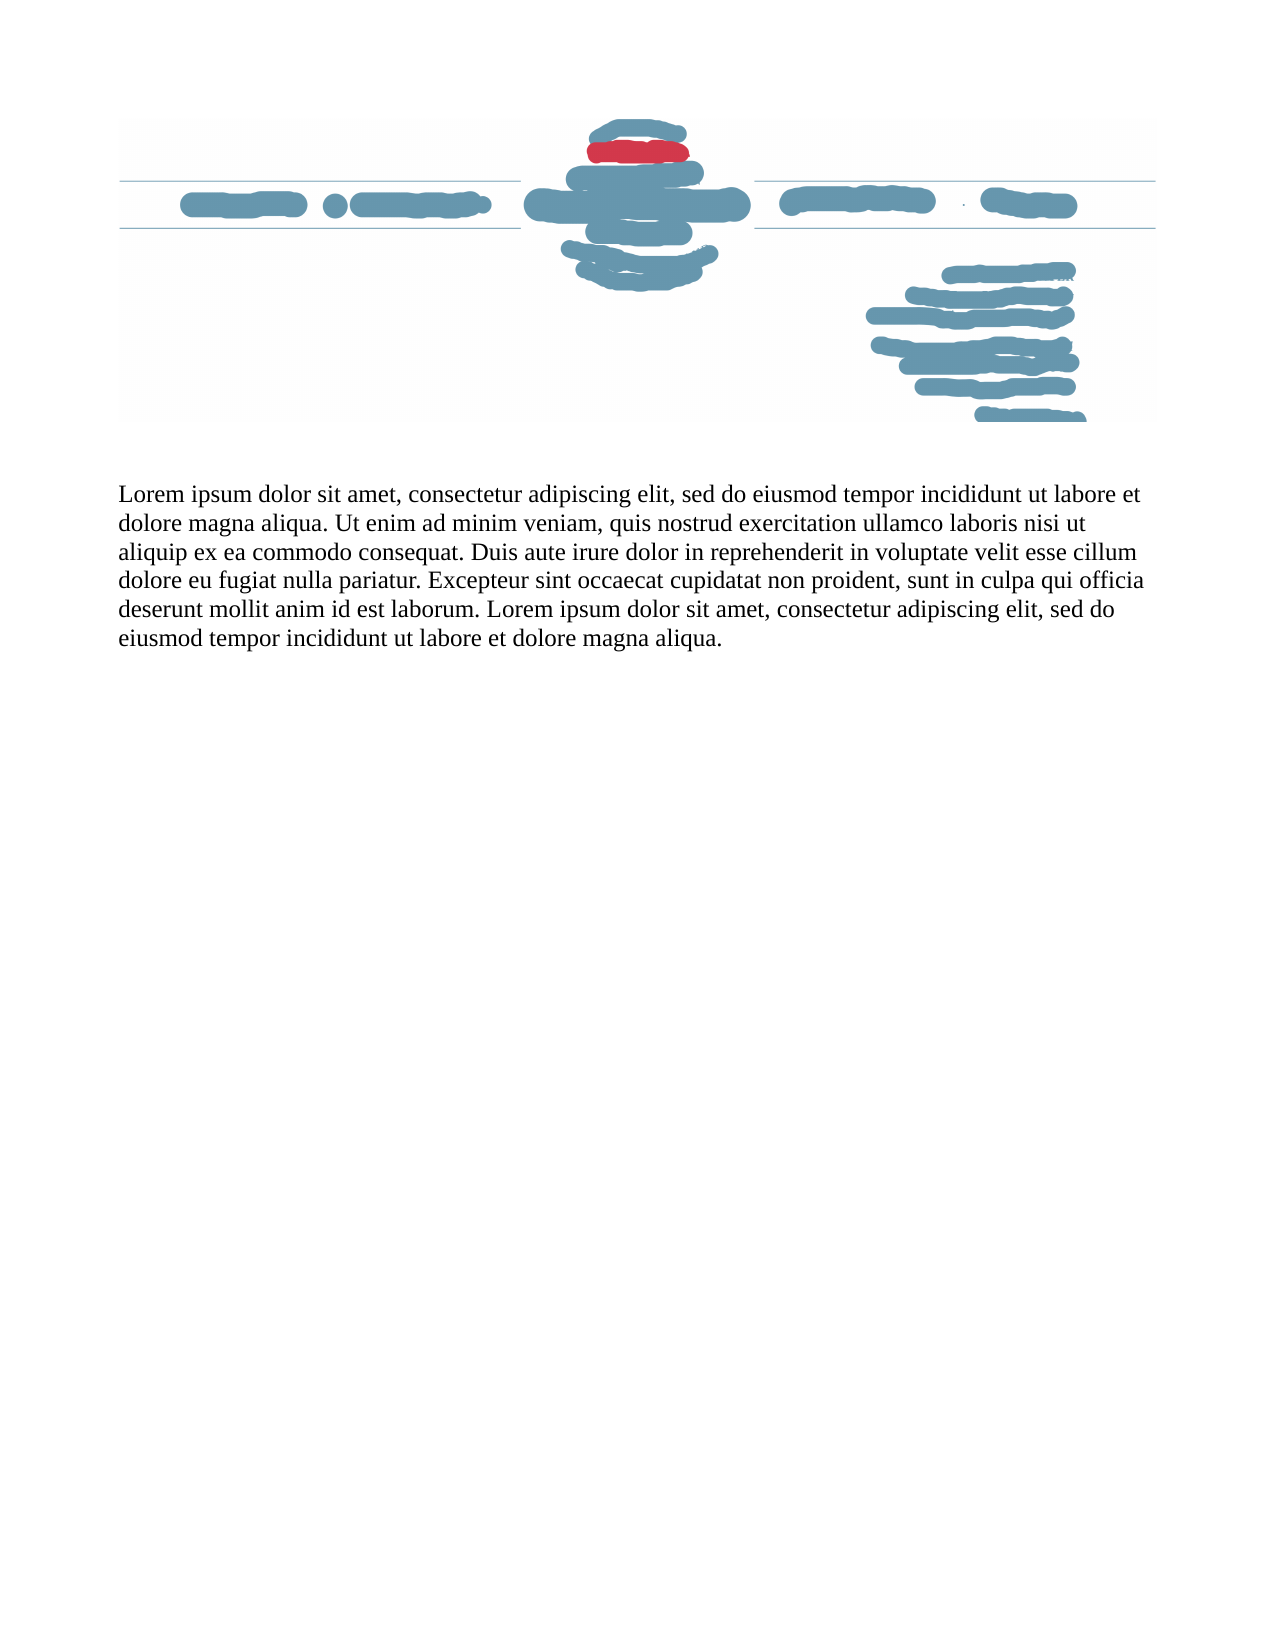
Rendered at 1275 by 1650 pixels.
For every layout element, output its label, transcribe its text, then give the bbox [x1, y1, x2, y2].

picture [118, 118, 1157, 422]
text Lorem ipsum dolor sit amet, consectetur adipiscing elit, sed do eiusmod tempor incididunt ut labore et dolore magna aliqua. Ut enim ad minim veniam, quis nostrud exercitation ullamco laboris nisi ut aliquip ex ea commodo consequat. Duis aute irure dolor in reprehenderit in voluptate velit esse cillum dolore eu fugiat nulla pariatur. Excepteur sint occaecat cupidatat non proident, sunt in culpa qui officia deserunt mollit anim id est laborum. Lorem ipsum dolor sit amet, consectetur adipiscing elit, sed do eiusmod tempor incididunt ut labore et dolore magna aliqua. [118, 479, 1157, 652]
